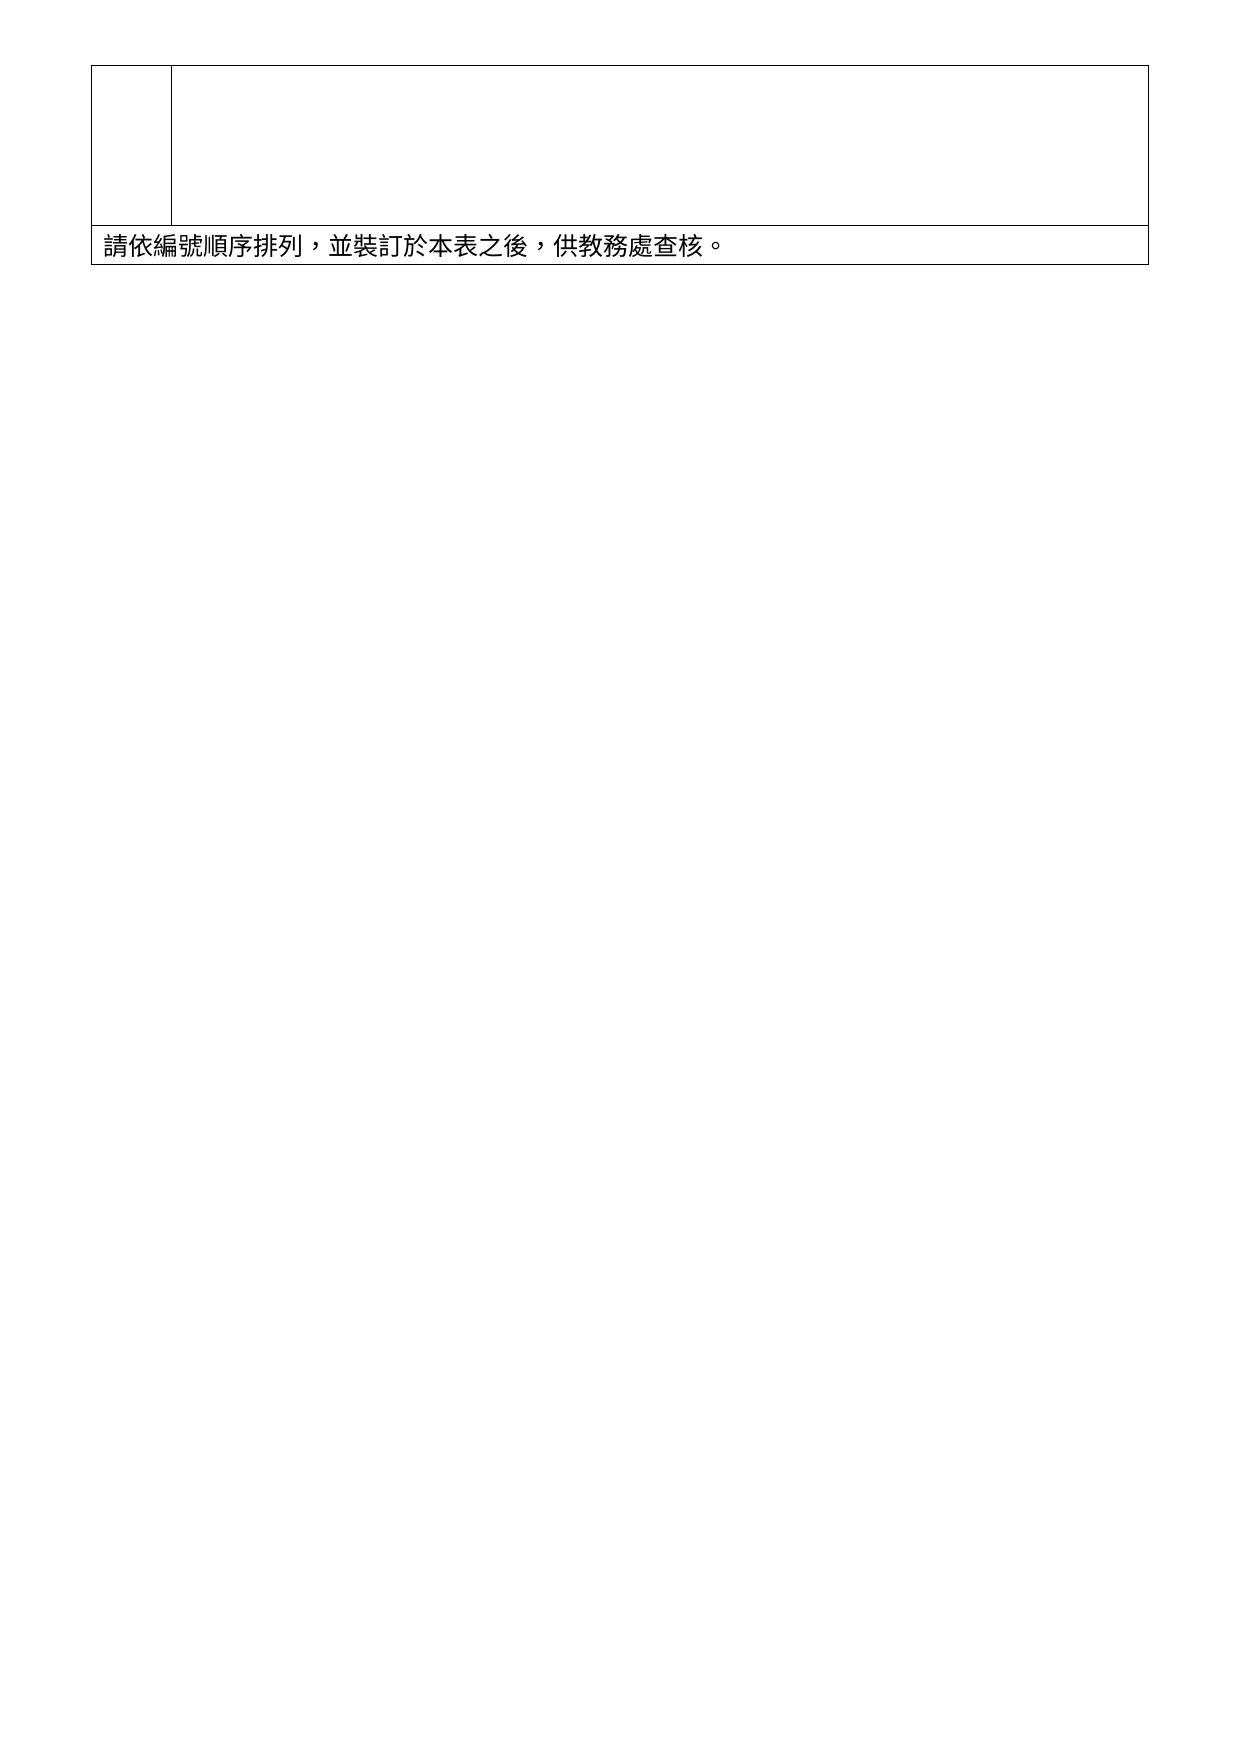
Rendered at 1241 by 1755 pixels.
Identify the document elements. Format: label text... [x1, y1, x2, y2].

table_cell 請依編號順序排列，並裝訂於本表之後，供教務處查核。 [92, 226, 1148, 264]
table_cell [172, 66, 1148, 225]
table_cell [92, 66, 171, 225]
